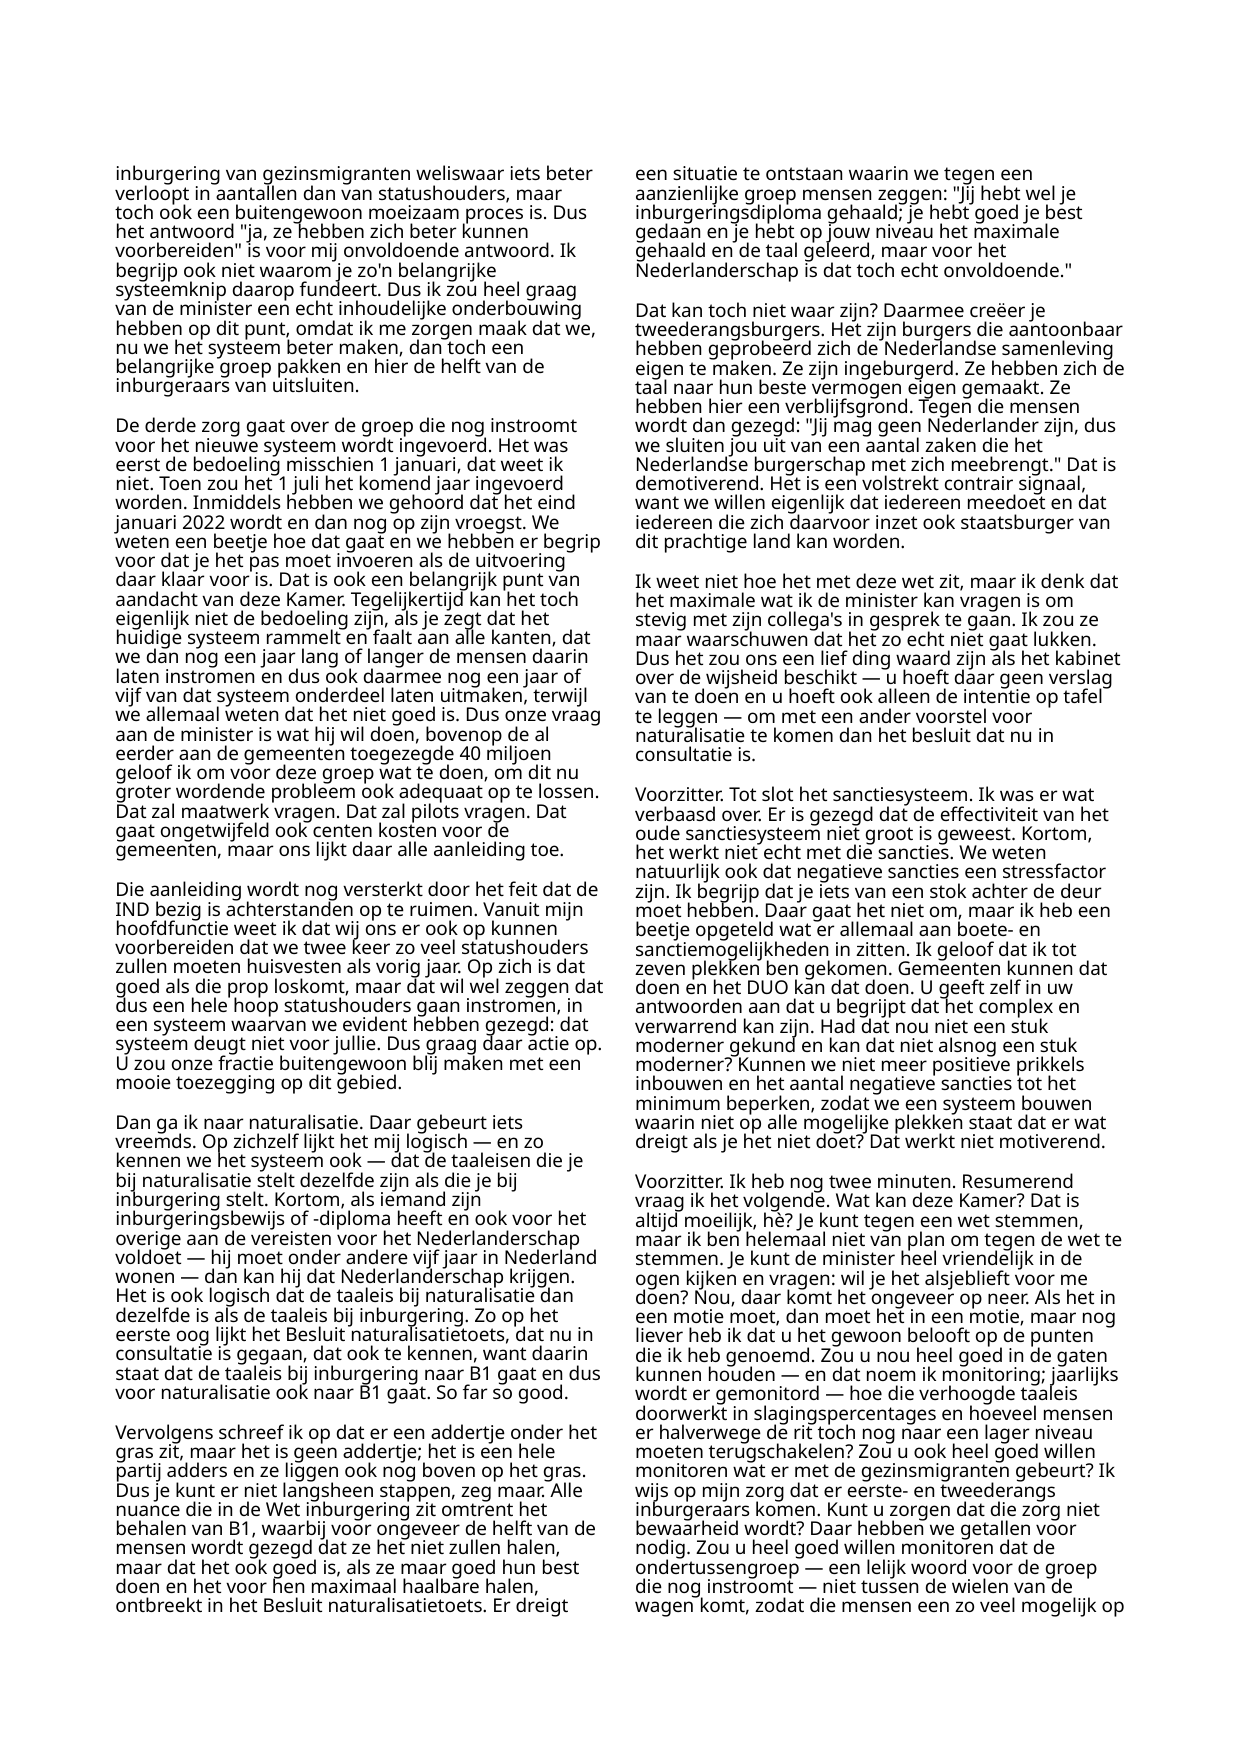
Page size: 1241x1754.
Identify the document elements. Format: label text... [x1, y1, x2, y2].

text Die aanleiding wordt nog versterkt door het feit dat de IND bezig is achterstanden op te ruimen. Vanuit mijn hoofdfunctie weet ik dat wij ons er ook op kunnen voorbereiden dat we twee keer zo veel statushouders zullen moeten huisvesten als vorig jaar. Op zich is dat goed als die prop loskomt, maar dat wil wel zeggen dat dus een hele hoop statushouders gaan instromen, in een systeem waarvan we evident hebben gezegd: dat systeem deugt niet voor jullie. Dus graag daar actie op. U zou onze fractie buitengewoon blij maken met een mooie toezegging op dit gebied. [115, 881, 605, 1093]
text Voorzitter. Ik heb nog twee minuten. Resumerend vraag ik het volgende. Wat kan deze Kamer? Dat is altijd moeilijk, hè? Je kunt tegen een wet stemmen, maar ik ben helemaal niet van plan om tegen de wet te stemmen. Je kunt de minister heel vriendelijk in de ogen kijken en vragen: wil je het alsjeblieft voor me doen? Nou, daar komt het ongeveer op neer. Als het in een motie moet, dan moet het in een motie, maar nog liever heb ik dat u het gewoon belooft op de punten die ik heb genoemd. Zou u nou heel goed in de gaten kunnen houden — en dat noem ik monitoring; jaarlijks wordt er gemonitord — hoe die verhoogde taaleis doorwerkt in slagingspercentages en hoeveel mensen er halverwege de rit toch nog naar een lager niveau moeten terugschakelen? Zou u ook heel goed willen monitoren wat er met de gezinsmigranten gebeurt? Ik wijs op mijn zorg dat er eerste- en tweederangs inburgeraars komen. Kunt u zorgen dat die zorg niet bewaarheid wordt? Daar hebben we getallen voor nodig. Zou u heel goed willen monitoren dat de ondertussengroep — een lelijk woord voor de groep die nog instroomt — niet tussen de wielen van de wagen komt, zodat die mensen een zo veel mogelijk op [635, 1173, 1125, 1616]
text Voorzitter. Tot slot het sanctiesysteem. Ik was er wat verbaasd over. Er is gezegd dat de effectiviteit van het oude sanctiesysteem niet groot is geweest. Kortom, het werkt niet echt met die sancties. We weten natuurlijk ook dat negatieve sancties een stressfactor zijn. Ik begrijp dat je iets van een stok achter de deur moet hebben. Daar gaat het niet om, maar ik heb een beetje opgeteld wat er allemaal aan boete- en sanctiemogelijkheden in zitten. Ik geloof dat ik tot zeven plekken ben gekomen. Gemeenten kunnen dat doen en het DUO kan dat doen. U geeft zelf in uw antwoorden aan dat u begrijpt dat het complex en verwarrend kan zijn. Had dat nou niet een stuk moderner gekund en kan dat niet alsnog een stuk moderner? Kunnen we niet meer positieve prikkels inbouwen en het aantal negatieve sancties tot het minimum beperken, zodat we een systeem bouwen waarin niet op alle mogelijke plekken staat dat er wat dreigt als je het niet doet? Dat werkt niet motiverend. [635, 786, 1125, 1152]
text Ik weet niet hoe het met deze wet zit, maar ik denk dat het maximale wat ik de minister kan vragen is om stevig met zijn collega's in gesprek te gaan. Ik zou ze maar waarschuwen dat het zo echt niet gaat lukken. Dus het zou ons een lief ding waard zijn als het kabinet over de wijsheid beschikt — u hoeft daar geen verslag van te doen en u hoeft ook alleen de intentie op tafel te leggen — om met een ander voorstel voor naturalisatie te komen dan het besluit dat nu in consultatie is. [635, 573, 1125, 766]
text De derde zorg gaat over de groep die nog instroomt voor het nieuwe systeem wordt ingevoerd. Het was eerst de bedoeling misschien 1 januari, dat weet ik niet. Toen zou het 1 juli het komend jaar ingevoerd worden. Inmiddels hebben we gehoord dat het eind januari 2022 wordt en dan nog op zijn vroegst. We weten een beetje hoe dat gaat en we hebben er begrip voor dat je het pas moet invoeren als de uitvoering daar klaar voor is. Dat is ook een belangrijk punt van aandacht van deze Kamer. Tegelijkertijd kan het toch eigenlijk niet de bedoeling zijn, als je zegt dat het huidige systeem rammelt en faalt aan alle kanten, dat we dan nog een jaar lang of langer de mensen daarin laten instromen en dus ook daarmee nog een jaar of vijf van dat systeem onderdeel laten uitmaken, terwijl we allemaal weten dat het niet goed is. Dus onze vraag aan de minister is wat hij wil doen, bovenop de al eerder aan de gemeenten toegezegde 40 miljoen geloof ik om voor deze groep wat te doen, om dit nu groter wordende probleem ook adequaat op te lossen. Dat zal maatwerk vragen. Dat zal pilots vragen. Dat gaat ongetwijfeld ook centen kosten voor de gemeenten, maar ons lijkt daar alle aanleiding toe. [115, 417, 605, 861]
text een situatie te ontstaan waarin we tegen een aanzienlijke groep mensen zeggen: "Jij hebt wel je inburgeringsdiploma gehaald; je hebt goed je best gedaan en je hebt op jouw niveau het maximale gehaald en de taal geleerd, maar voor het Nederlanderschap is dat toch echt onvoldoende." [635, 165, 1125, 281]
text Dan ga ik naar naturalisatie. Daar gebeurt iets vreemds. Op zichzelf lijkt het mij logisch — en zo kennen we het systeem ook — dat de taaleisen die je bij naturalisatie stelt dezelfde zijn als die je bij inburgering stelt. Kortom, als iemand zijn inburgeringsbewijs of -diploma heeft en ook voor het overige aan de vereisten voor het Nederlanderschap voldoet — hij moet onder andere vijf jaar in Nederland wonen — dan kan hij dat Nederlanderschap krijgen. Het is ook logisch dat de taaleis bij naturalisatie dan dezelfde is als de taaleis bij inburgering. Zo op het eerste oog lijkt het Besluit naturalisatietoets, dat nu in consultatie is gegaan, dat ook te kennen, want daarin staat dat de taaleis bij inburgering naar B1 gaat en dus voor naturalisatie ook naar B1 gaat. So far so good. [115, 1114, 605, 1403]
text Dat kan toch niet waar zijn? Daarmee creëer je tweederangsburgers. Het zijn burgers die aantoonbaar hebben geprobeerd zich de Nederlandse samenleving eigen te maken. Ze zijn ingeburgerd. Ze hebben zich de taal naar hun beste vermogen eigen gemaakt. Ze hebben hier een verblijfsgrond. Tegen die mensen wordt dan gezegd: "Jij mag geen Nederlander zijn, dus we sluiten jou uit van een aantal zaken die het Nederlandse burgerschap met zich meebrengt." Dat is demotiverend. Het is een volstrekt contrair signaal, want we willen eigenlijk dat iedereen meedoet en dat iedereen die zich daarvoor inzet ook staatsburger van dit prachtige land kan worden. [635, 302, 1125, 552]
text inburgering van gezinsmigranten weliswaar iets beter verloopt in aantallen dan van statushouders, maar toch ook een buitengewoon moeizaam proces is. Dus het antwoord "ja, ze hebben zich beter kunnen voorbereiden" is voor mij onvoldoende antwoord. Ik begrijp ook niet waarom je zo'n belangrijke systeemknip daarop fundeert. Dus ik zou heel graag van de minister een echt inhoudelijke onderbouwing hebben op dit punt, omdat ik me zorgen maak dat we, nu we het systeem beter maken, dan toch een belangrijke groep pakken en hier de helft van de inburgeraars van uitsluiten. [115, 165, 605, 397]
text Vervolgens schreef ik op dat er een addertje onder het gras zit, maar het is geen addertje; het is een hele partij adders en ze liggen ook nog boven op het gras. Dus je kunt er niet langsheen stappen, zeg maar. Alle nuance die in de Wet inburgering zit omtrent het behalen van B1, waarbij voor ongeveer de helft van de mensen wordt gezegd dat ze het niet zullen halen, maar dat het ook goed is, als ze maar goed hun best doen en het voor hen maximaal haalbare halen, ontbreekt in het Besluit naturalisatietoets. Er dreigt [115, 1424, 605, 1616]
